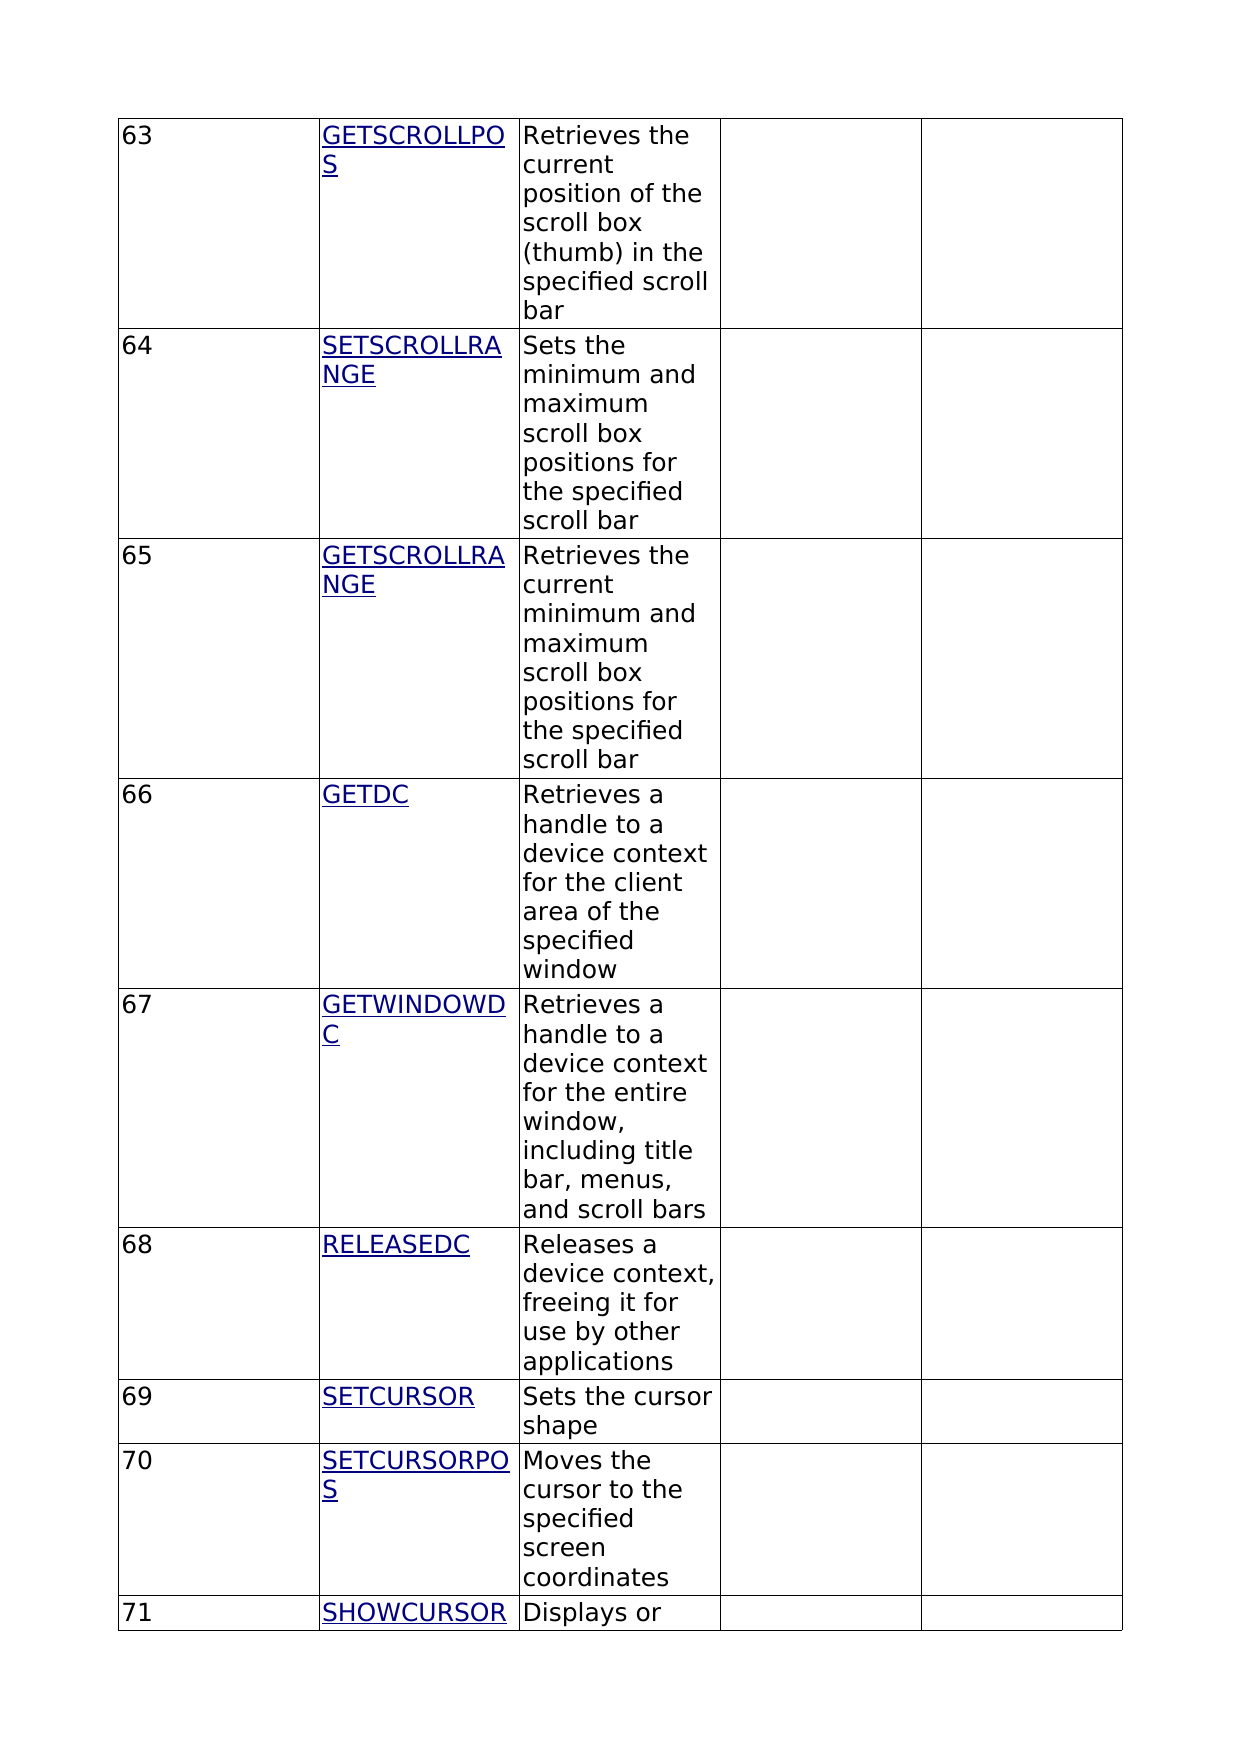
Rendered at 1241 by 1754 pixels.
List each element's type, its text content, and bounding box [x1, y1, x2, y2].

table_cell GETSCROLLRANGE [320, 539, 519, 778]
table_cell [922, 1444, 1122, 1595]
table_cell Displays or [520, 1596, 720, 1630]
table_cell [721, 779, 921, 988]
table_cell SHOWCURSOR [320, 1596, 519, 1630]
table_cell [922, 1380, 1122, 1443]
table_cell Retrieves the current minimum and maximum scroll box positions for the specified scroll bar [520, 539, 720, 778]
table_cell [721, 989, 921, 1227]
table_cell GETWINDOWDC [320, 989, 519, 1227]
table_cell 70 [119, 1444, 319, 1595]
table_cell [922, 989, 1122, 1227]
table_cell [922, 1228, 1122, 1379]
table_cell SETCURSORPOS [320, 1444, 519, 1595]
table_cell Releases a device context, freeing it for use by other applications [520, 1228, 720, 1379]
table_cell [922, 1596, 1122, 1630]
table_cell 69 [119, 1380, 319, 1443]
table_cell Retrieves a handle to a device context for the client area of the specified window [520, 779, 720, 988]
table_cell 68 [119, 1228, 319, 1379]
table_cell Sets the cursor shape [520, 1380, 720, 1443]
table_cell SETCURSOR [320, 1380, 519, 1443]
table_cell RELEASEDC [320, 1228, 519, 1379]
table_cell [721, 119, 921, 328]
table_cell 67 [119, 989, 319, 1227]
table_cell [922, 119, 1122, 328]
table_cell GETDC [320, 779, 519, 988]
table_cell 71 [119, 1596, 319, 1630]
table_cell Retrieves a handle to a device context for the entire window, including title bar, menus, and scroll bars [520, 989, 720, 1227]
table_cell 63 [119, 119, 319, 328]
table_cell Sets the minimum and maximum scroll box positions for the specified scroll bar [520, 329, 720, 538]
table_cell [922, 539, 1122, 778]
table_cell [721, 1228, 921, 1379]
table_cell [721, 539, 921, 778]
table_cell [922, 329, 1122, 538]
table_cell [721, 1444, 921, 1595]
table_cell Moves the cursor to the specified screen coordinates [520, 1444, 720, 1595]
table_cell 65 [119, 539, 319, 778]
table_cell SETSCROLLRANGE [320, 329, 519, 538]
table_cell Retrieves the current position of the scroll box (thumb) in the specified scroll bar [520, 119, 720, 328]
table_cell [721, 1380, 921, 1443]
table_cell 64 [119, 329, 319, 538]
table_cell [922, 779, 1122, 988]
table_cell [721, 329, 921, 538]
table_cell GETSCROLLPOS [320, 119, 519, 328]
table_cell [721, 1596, 921, 1630]
table_cell 66 [119, 779, 319, 988]
